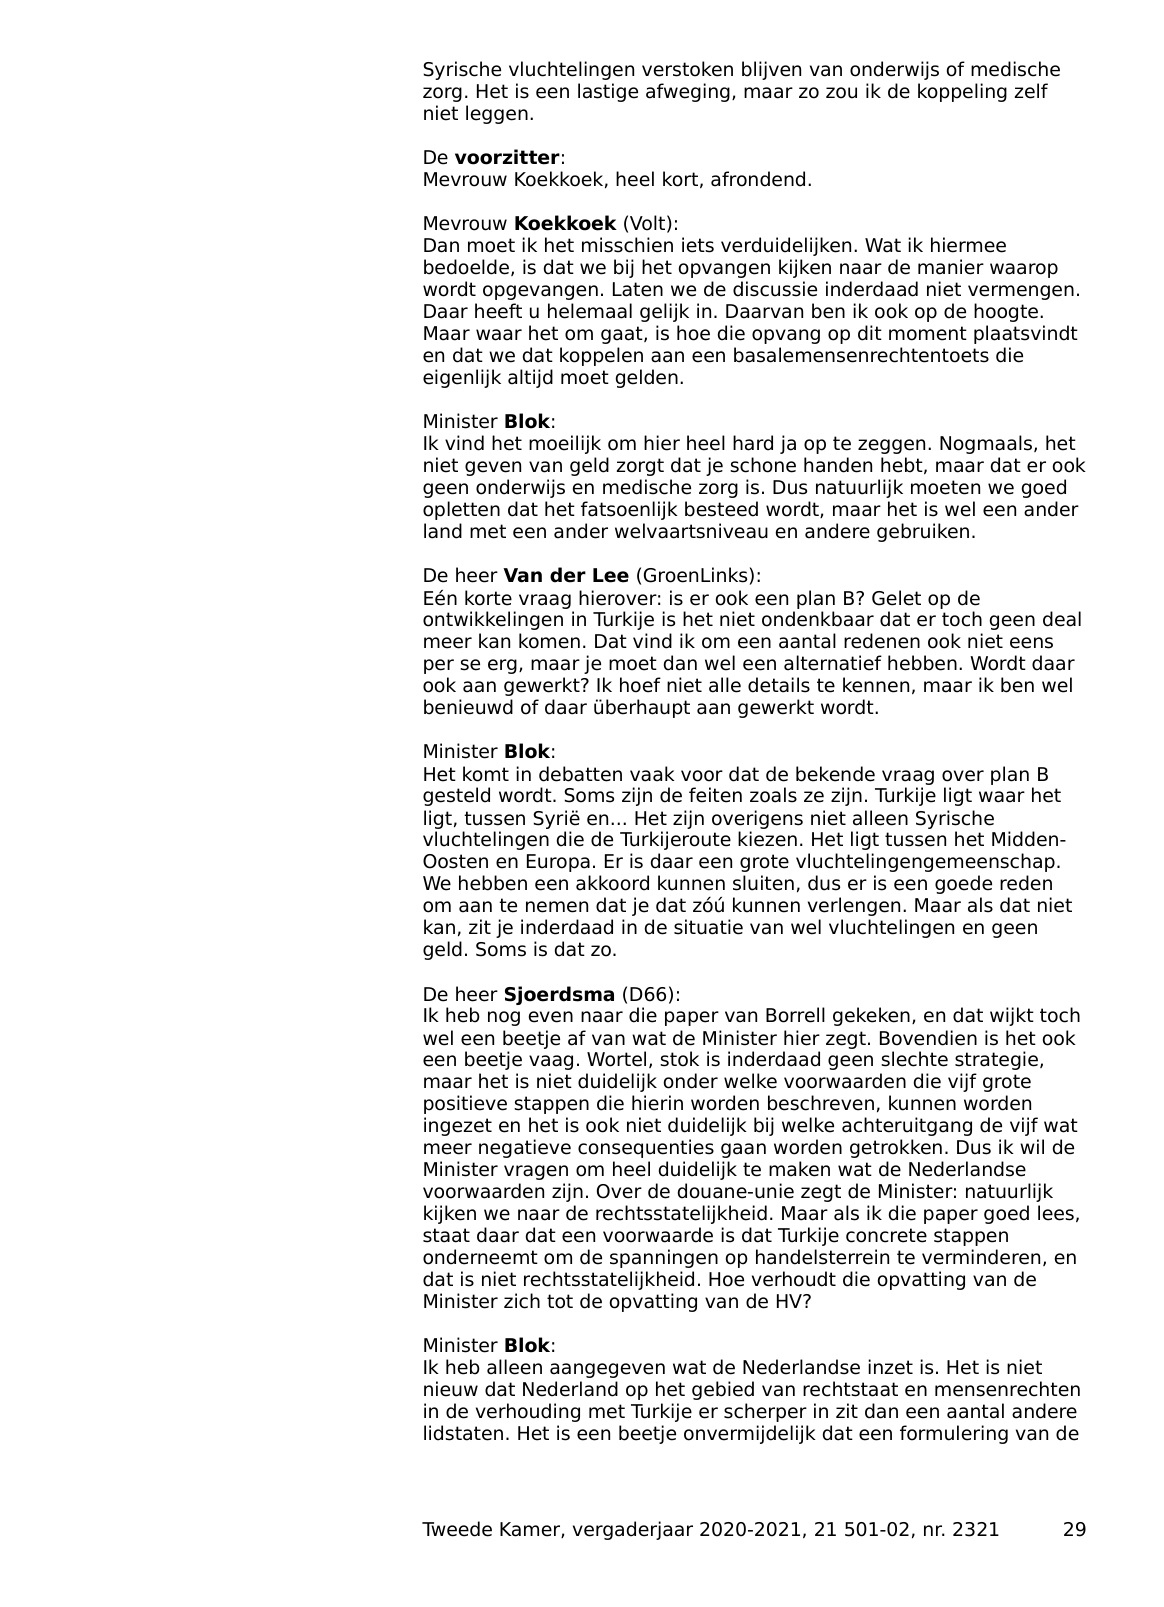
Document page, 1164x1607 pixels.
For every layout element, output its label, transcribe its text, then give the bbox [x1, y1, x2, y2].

text Dan moet ik het misschien iets verduidelijken. Wat ik hiermee bedoelde, is dat we bij het opvangen kijken naar de manier waarop wordt opgevangen. Laten we de discussie inderdaad niet vermengen. Daar heeft u helemaal gelijk in. Daarvan ben ik ook op de hoogte. Maar waar het om gaat, is hoe die opvang op dit moment plaatsvindt en dat we dat koppelen aan een basalemensenrechtentoets die eigenlijk altijd moet gelden. [422, 235, 1087, 389]
text De heer Van der Lee (GroenLinks): [422, 565, 1087, 587]
text Het komt in debatten vaak voor dat de bekende vraag over plan B gesteld wordt. Soms zijn de feiten zoals ze zijn. Turkije ligt waar het ligt, tussen Syrië en... Het zijn overigens niet alleen Syrische vluchtelingen die de Turkijeroute kiezen. Het ligt tussen het Midden-Oosten en Europa. Er is daar een grote vluchtelingengemeenschap. We hebben een akkoord kunnen sluiten, dus er is een goede reden om aan te nemen dat je dat zóú kunnen verlengen. Maar als dat niet kan, zit je inderdaad in de situatie van wel vluchtelingen en geen geld. Soms is dat zo. [422, 763, 1087, 961]
text Ik heb nog even naar die paper van Borrell gekeken, en dat wijkt toch wel een beetje af van wat de Minister hier zegt. Bovendien is het ook een beetje vaag. Wortel, stok is inderdaad geen slechte strategie, maar het is niet duidelijk onder welke voorwaarden die vijf grote positieve stappen die hierin worden beschreven, kunnen worden ingezet en het is ook niet duidelijk bij welke achteruitgang de vijf wat meer negatieve consequenties gaan worden getrokken. Dus ik wil de Minister vragen om heel duidelijk te maken wat de Nederlandse voorwaarden zijn. Over de douane-unie zegt de Minister: natuurlijk kijken we naar de rechtsstatelijkheid. Maar als ik die paper goed lees, staat daar dat een voorwaarde is dat Turkije concrete stappen onderneemt om de spanningen op handelsterrein te verminderen, en dat is niet rechtsstatelijkheid. Hoe verhoudt die opvatting van de Minister zich tot de opvatting van de HV? [422, 1005, 1087, 1313]
text Ik vind het moeilijk om hier heel hard ja op te zeggen. Nogmaals, het niet geven van geld zorgt dat je schone handen hebt, maar dat er ook geen onderwijs en medische zorg is. Dus natuurlijk moeten we goed opletten dat het fatsoenlijk besteed wordt, maar het is wel een ander land met een ander welvaartsniveau en andere gebruiken. [422, 433, 1087, 543]
text Syrische vluchtelingen verstoken blijven van onderwijs of medische zorg. Het is een lastige afweging, maar zo zou ik de koppeling zelf niet leggen. [422, 59, 1087, 125]
text Minister Blok: [422, 741, 1087, 763]
text De voorzitter: [422, 147, 1087, 169]
text Minister Blok: [422, 1335, 1087, 1357]
text Mevrouw Koekkoek (Volt): [422, 213, 1087, 235]
text Eén korte vraag hierover: is er ook een plan B? Gelet op de ontwikkelingen in Turkije is het niet ondenkbaar dat er toch geen deal meer kan komen. Dat vind ik om een aantal redenen ook niet eens per se erg, maar je moet dan wel een alternatief hebben. Wordt daar ook aan gewerkt? Ik hoef niet alle details te kennen, maar ik ben wel benieuwd of daar überhaupt aan gewerkt wordt. [422, 587, 1087, 719]
text Mevrouw Koekkoek, heel kort, afrondend. [422, 169, 1087, 191]
text Ik heb alleen aangegeven wat de Nederlandse inzet is. Het is niet nieuw dat Nederland op het gebied van rechtstaat en mensenrechten in de verhouding met Turkije er scherper in zit dan een aantal andere lidstaten. Het is een beetje onvermijdelijk dat een formulering van de [422, 1357, 1087, 1445]
text De heer Sjoerdsma (D66): [422, 983, 1087, 1005]
text Minister Blok: [422, 411, 1087, 433]
